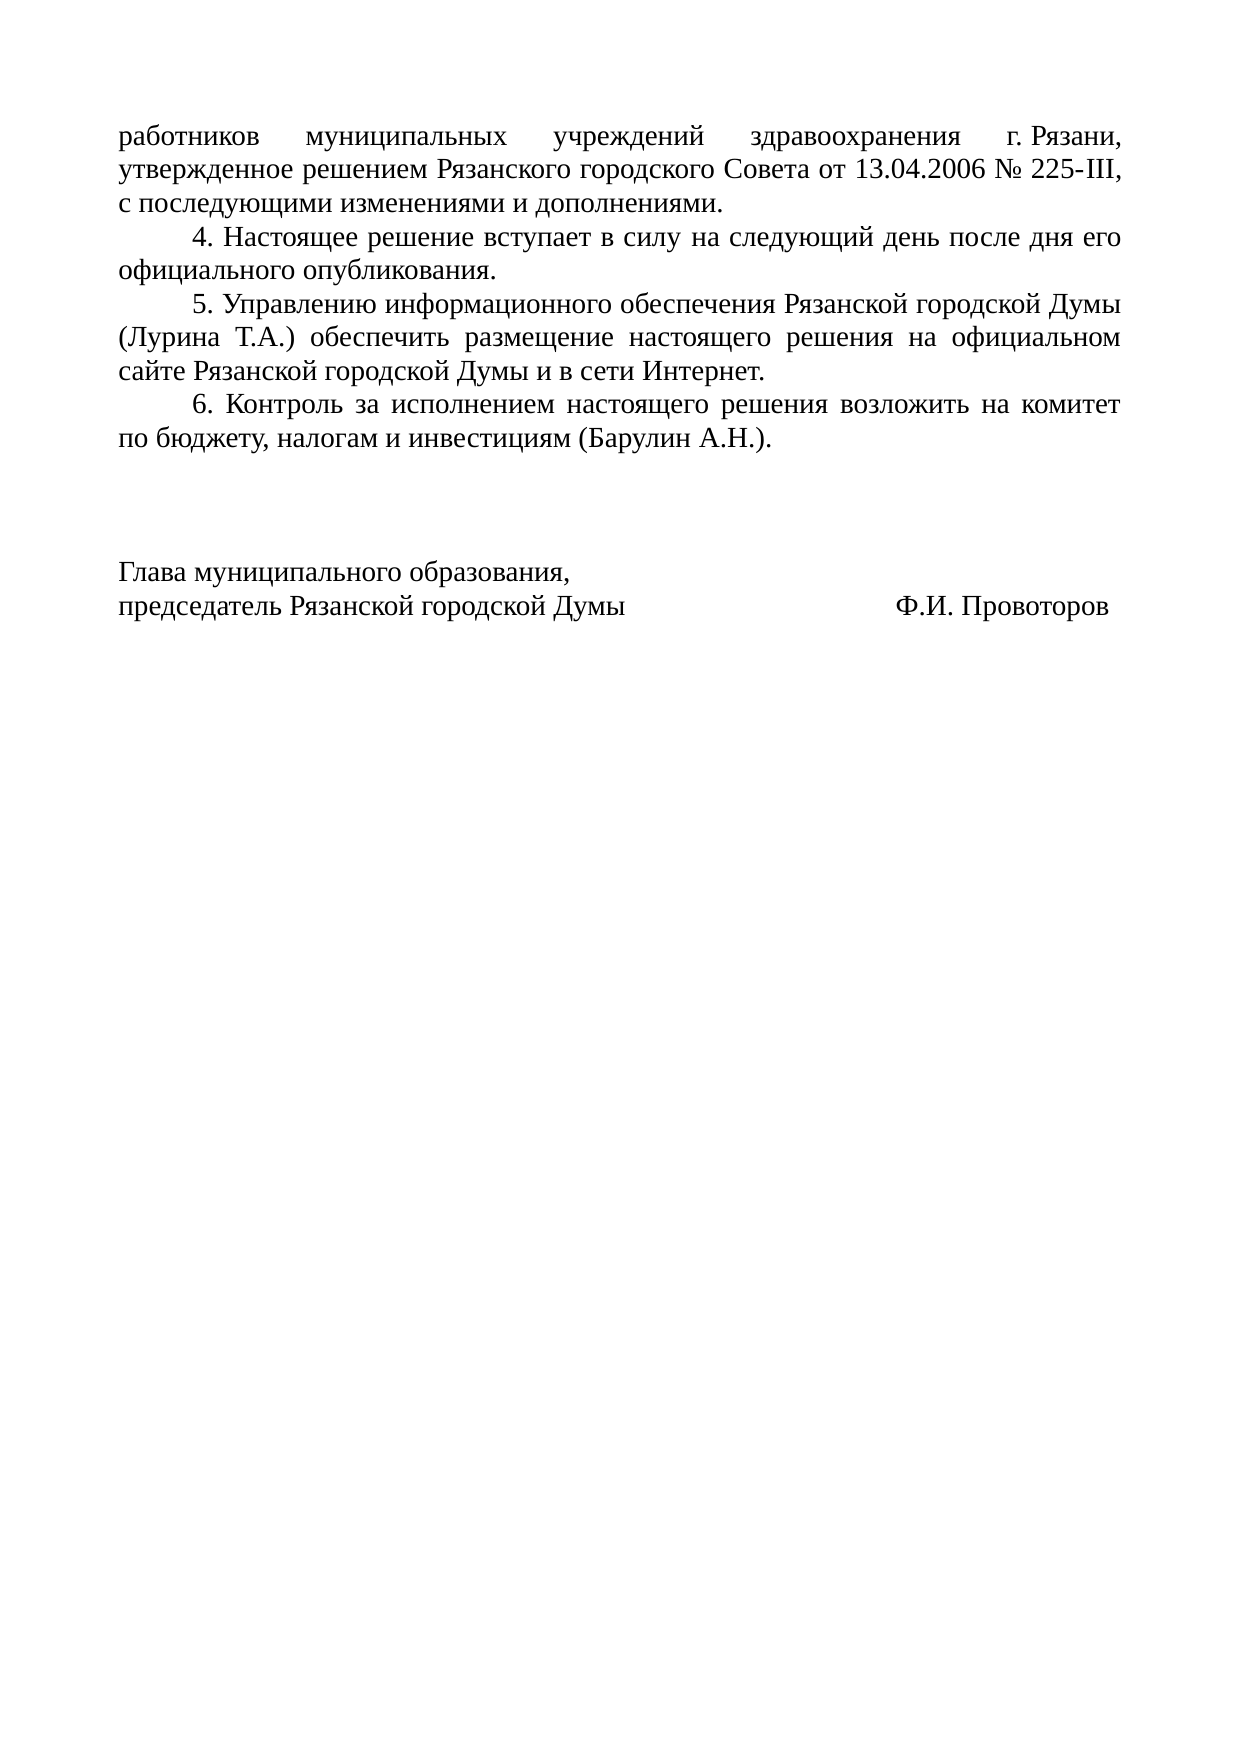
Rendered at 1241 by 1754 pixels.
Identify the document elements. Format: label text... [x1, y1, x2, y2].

text председатель Рязанской городской Думы Ф.И. Провоторов [118, 588, 1122, 621]
text 5. Управлению информационного обеспечения Рязанской городской Думы (Лурина Т.А.) обеспечить размещение настоящего решения на официальном сайте Рязанской городской Думы и в сети Интернет. [118, 286, 1122, 386]
text 6. Контроль за исполнением настоящего решения возложить на комитет по бюджету, налогам и инвестициям (Барулин А.Н.). [118, 386, 1122, 453]
text Глава муниципального образования, [118, 554, 1122, 588]
text 4. Настоящее решение вступает в силу на следующий день после дня его официального опубликования. [118, 219, 1122, 286]
text работников муниципальных учреждений здравоохранения г. Рязани, утвержденное решением Рязанского городского Совета от 13.04.2006 № 225-III, с последующими изменениями и дополнениями. [118, 118, 1122, 219]
